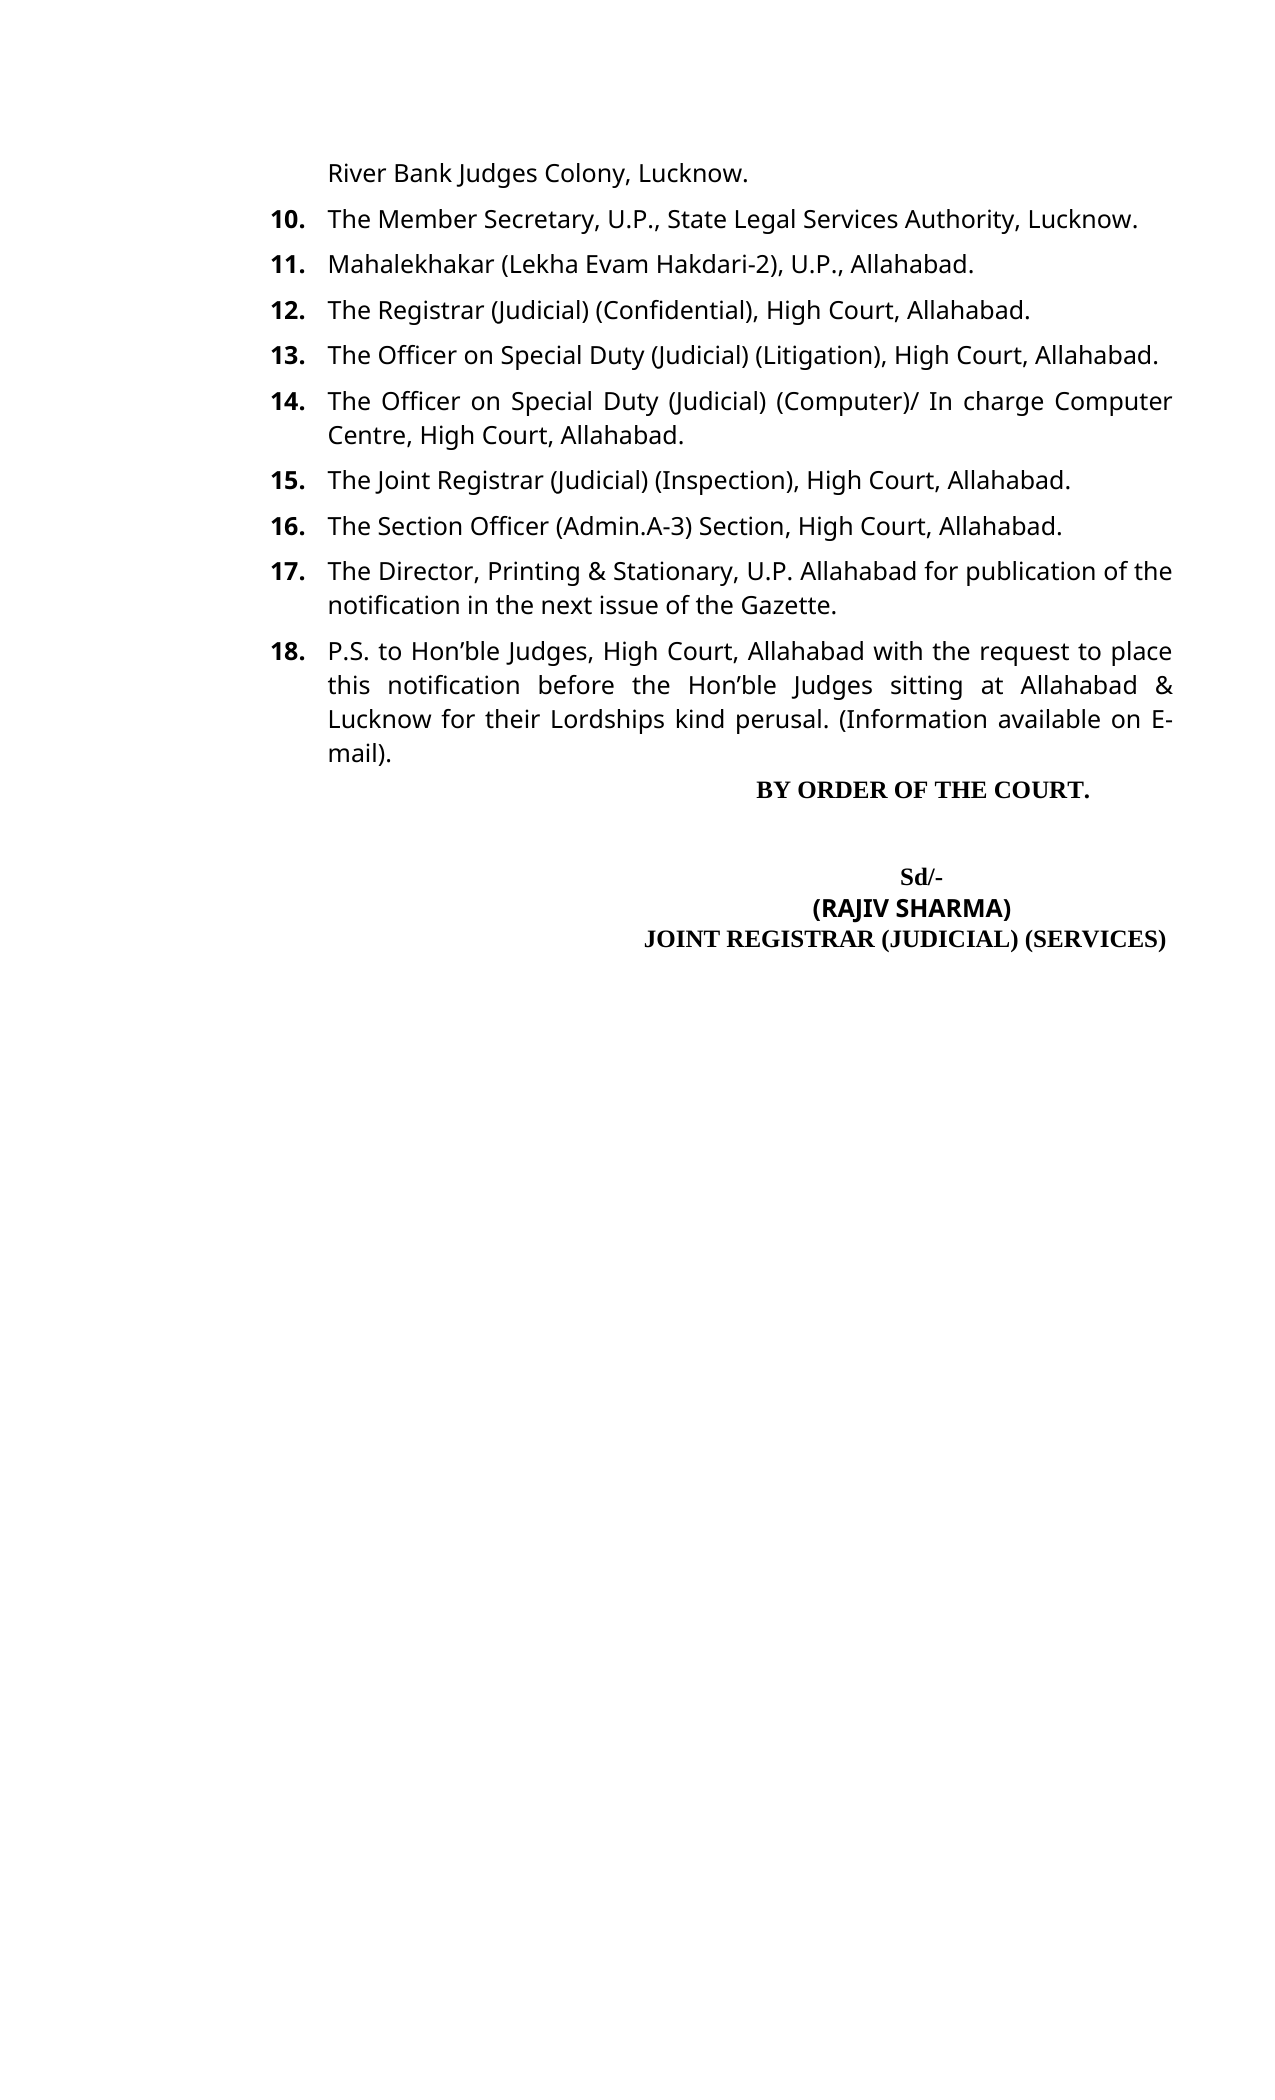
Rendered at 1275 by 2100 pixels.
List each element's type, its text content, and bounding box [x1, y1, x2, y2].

text JOINT REGISTRAR (JUDICIAL) (SERVICES) [212, 924, 1181, 953]
table_cell [264, 241, 322, 287]
table_cell The Director, Printing & Stationary, U.P. Allahabad for publication of the notification in the next issue of the Gazette. [322, 548, 1180, 628]
table_cell [264, 196, 322, 241]
table_cell The Registrar (Judicial) (Confidential), High Court, Allahabad. [322, 287, 1180, 332]
table_cell The Section Officer (Admin.A-3) Section, High Court, Allahabad. [322, 503, 1180, 548]
table_cell [264, 150, 322, 196]
table_cell [264, 378, 322, 457]
table_cell The Officer on Special Duty (Judicial) (Litigation), High Court, Allahabad. [322, 332, 1180, 378]
table_cell The Member Secretary, U.P., State Legal Services Authority, Lucknow. [322, 196, 1180, 241]
table_cell The Officer on Special Duty (Judicial) (Computer)/ In charge Computer Centre, High Court, Allahabad. [322, 378, 1180, 457]
table_cell The Joint Registrar (Judicial) (Inspection), High Court, Allahabad. [322, 457, 1180, 503]
list BY ORDER OF THE COURT. [212, 776, 1181, 804]
table_cell [264, 287, 322, 332]
table_cell River Bank Judges Colony, Lucknow. [322, 150, 1180, 196]
table_cell [264, 332, 322, 378]
table_cell [264, 628, 322, 776]
text (RAJIV SHARMA) [212, 891, 1181, 924]
table_cell Mahalekhakar (Lekha Evam Hakdari-2), U.P., Allahabad. [322, 241, 1180, 287]
table_cell P.S. to Hon’ble Judges, High Court, Allahabad with the request to place this notification before the Hon’ble Judges sitting at Allahabad & Lucknow for their Lordships kind perusal. (Information available on E-mail). [322, 628, 1180, 776]
table_cell [264, 548, 322, 628]
table_cell [264, 457, 322, 503]
table_cell [264, 503, 322, 548]
text Sd/- [212, 862, 1181, 891]
